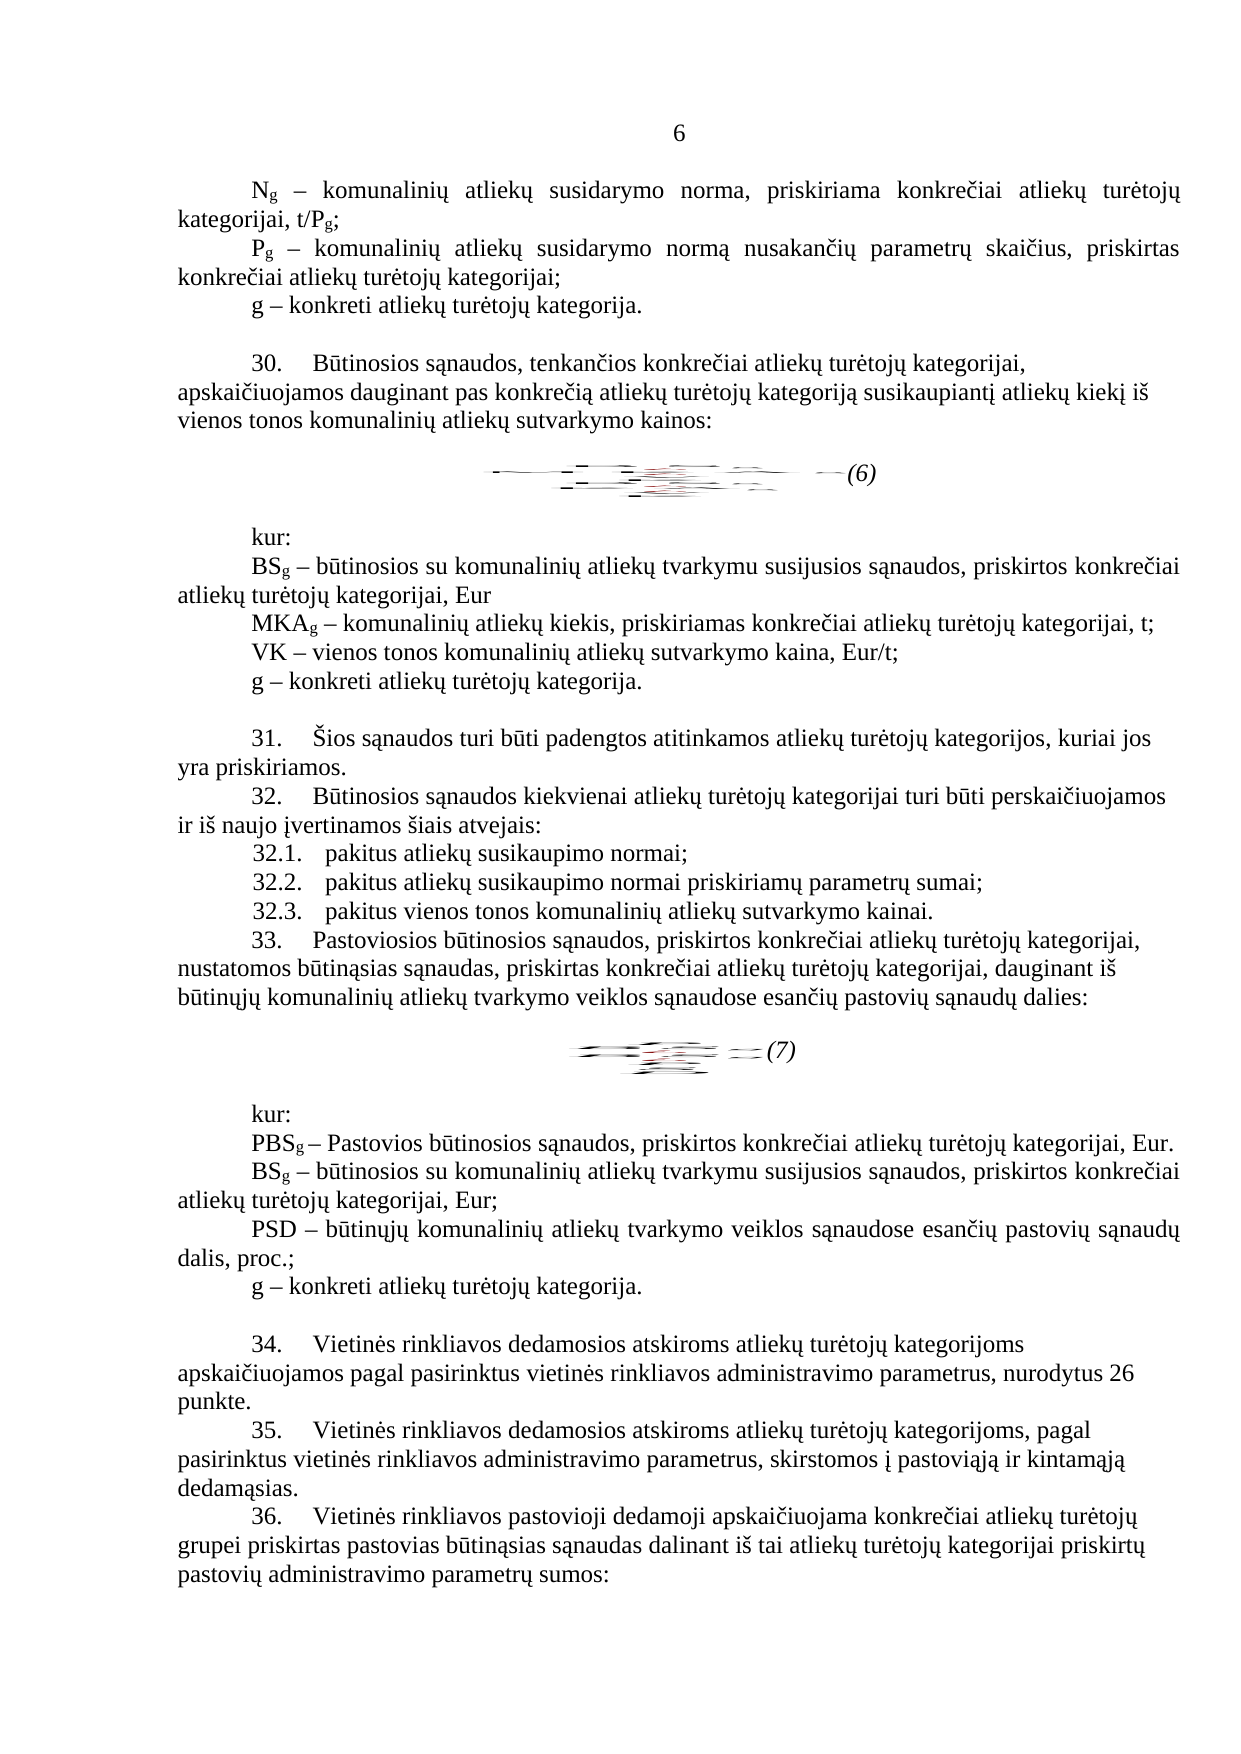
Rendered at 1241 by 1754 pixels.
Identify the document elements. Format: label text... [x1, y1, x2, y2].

text 32. Būtinosios sąnaudos kiekvienai atliekų turėtojų kategorijai turi būti perskaičiuojamos ir iš naujo įvertinamos šiais atvejais: [177, 781, 1181, 838]
text Ng – komunalinių atliekų susidarymo norma, priskiriama konkrečiai atliekų turėtojų kategorijai, t/Pg; [177, 176, 1181, 233]
text kur: [177, 522, 1181, 551]
text g – konkreti atliekų turėtojų kategorija. [177, 666, 1181, 695]
text 32.3. pakitus vienos tonos komunalinių atliekų sutvarkymo kainai. [177, 896, 1181, 925]
text 32.1. pakitus atliekų susikaupimo normai; [177, 838, 1181, 867]
text 31. Šios sąnaudos turi būti padengtos atitinkamos atliekų turėtojų kategorijos, kuriai jos yra priskiriamos. [177, 723, 1181, 781]
text (6) [177, 458, 1181, 498]
text g – konkreti atliekų turėtojų kategorija. [177, 291, 1181, 319]
text BSg – būtinosios su komunalinių atliekų tvarkymu susijusios sąnaudos, priskirtos konkrečiai atliekų turėtojų kategorijai, Eur [177, 551, 1181, 608]
text 35. Vietinės rinkliavos dedamosios atskiroms atliekų turėtojų kategorijoms, pagal pasirinktus vietinės rinkliavos administravimo parametrus, skirstomos į pastoviąją ir kintamąją dedamąsias. [177, 1415, 1181, 1501]
text g – konkreti atliekų turėtojų kategorija. [177, 1271, 1181, 1300]
text 33. Pastoviosios būtinosios sąnaudos, priskirtos konkrečiai atliekų turėtojų kategorijai, nustatomos būtinąsias sąnaudas, priskirtas konkrečiai atliekų turėtojų kategorijai, dauginant iš būtinųjų komunalinių atliekų tvarkymo veiklos sąnaudose esančių pastovių sąnaudų dalies: [177, 925, 1181, 1011]
text 30. Būtinosios sąnaudos, tenkančios konkrečiai atliekų turėtojų kategorijai, apskaičiuojamos dauginant pas konkrečią atliekų turėtojų kategoriją susikaupiantį atliekų kiekį iš vienos tonos komunalinių atliekų sutvarkymo kainos: [177, 348, 1181, 434]
text 32.2. pakitus atliekų susikaupimo normai priskiriamų parametrų sumai; [177, 867, 1181, 896]
text 34. Vietinės rinkliavos dedamosios atskiroms atliekų turėtojų kategorijoms apskaičiuojamos pagal pasirinktus vietinės rinkliavos administravimo parametrus, nurodytus 26 punkte. [177, 1329, 1181, 1415]
text PBSg – Pastovios būtinosios sąnaudos, priskirtos konkrečiai atliekų turėtojų kategorijai, Eur. [177, 1128, 1181, 1156]
text PSD – būtinųjų komunalinių atliekų tvarkymo veiklos sąnaudose esančių pastovių sąnaudų dalis, proc.; [177, 1214, 1181, 1271]
text BSg – būtinosios su komunalinių atliekų tvarkymu susijusios sąnaudos, priskirtos konkrečiai atliekų turėtojų kategorijai, Eur; [177, 1156, 1181, 1214]
text VK – vienos tonos komunalinių atliekų sutvarkymo kaina, Eur/t; [177, 637, 1181, 666]
text MKAg – komunalinių atliekų kiekis, priskiriamas konkrečiai atliekų turėtojų kategorijai, t; [177, 608, 1181, 637]
text (7) [177, 1035, 1181, 1075]
text kur: [177, 1099, 1181, 1128]
text Pg – komunalinių atliekų susidarymo normą nusakančių parametrų skaičius, priskirtas konkrečiai atliekų turėtojų kategorijai; [177, 233, 1181, 291]
text 36. Vietinės rinkliavos pastovioji dedamoji apskaičiuojama konkrečiai atliekų turėtojų grupei priskirtas pastovias būtinąsias sąnaudas dalinant iš tai atliekų turėtojų kategorijai priskirtų pastovių administravimo parametrų sumos: [177, 1501, 1181, 1588]
